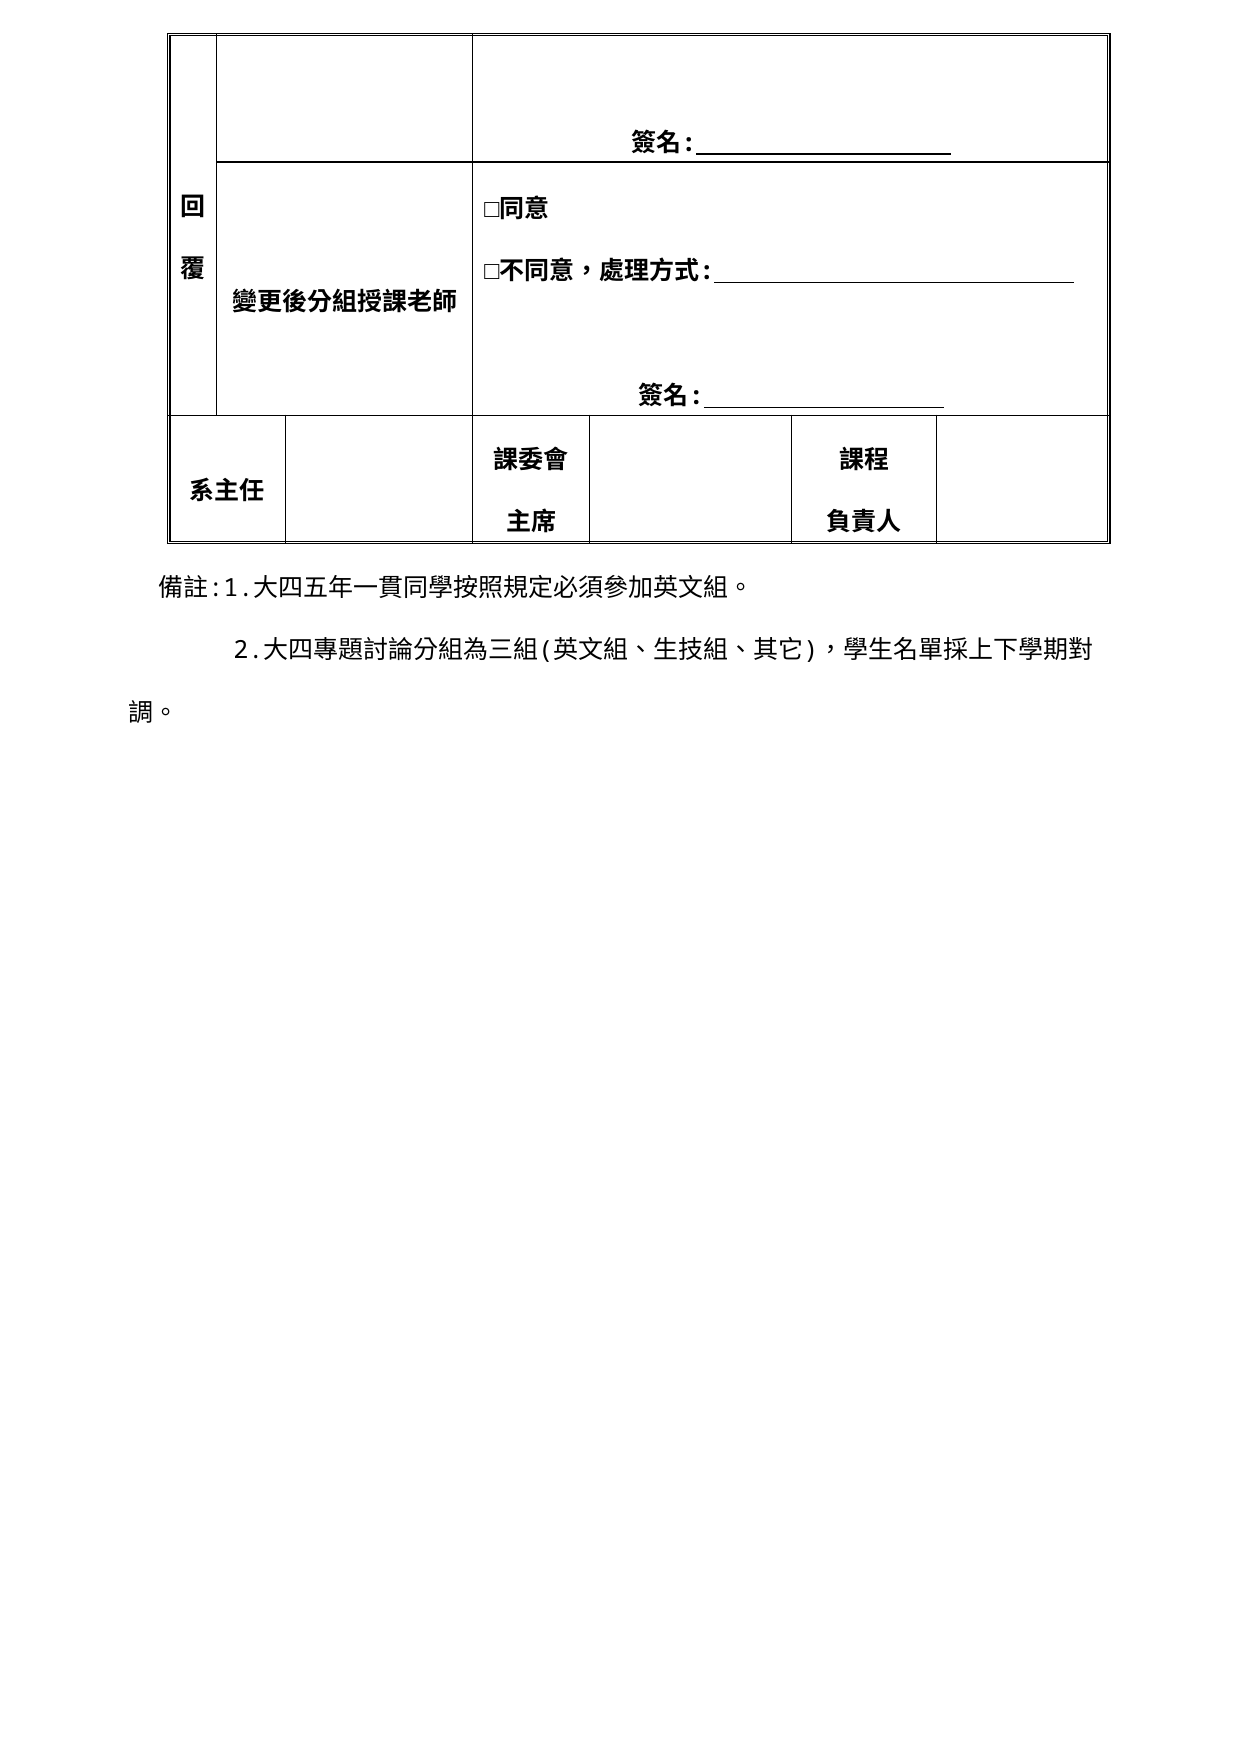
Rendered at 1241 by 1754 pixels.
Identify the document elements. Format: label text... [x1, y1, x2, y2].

table_cell 課委會主席 [473, 416, 589, 541]
table_cell [590, 416, 791, 541]
table_cell [937, 416, 1107, 541]
table_cell 回覆 [171, 36, 216, 414]
table_cell [217, 36, 472, 161]
table_cell [286, 416, 472, 541]
text 2.大四專題討論分組為三組(英文組、生技組、其它)，學生名單採上下學期對調。 [128, 606, 1112, 731]
table_cell □同意 □不同意，處理方式: 簽名: [473, 163, 1107, 414]
table_cell 簽名: [473, 36, 1107, 161]
table_cell 課程 負責人 [792, 416, 936, 541]
table_cell 系主任 [171, 416, 285, 541]
table_cell 變更後分組授課老師 [217, 163, 472, 414]
text 備註:1.大四五年一貫同學按照規定必須參加英文組。 [128, 544, 1112, 606]
